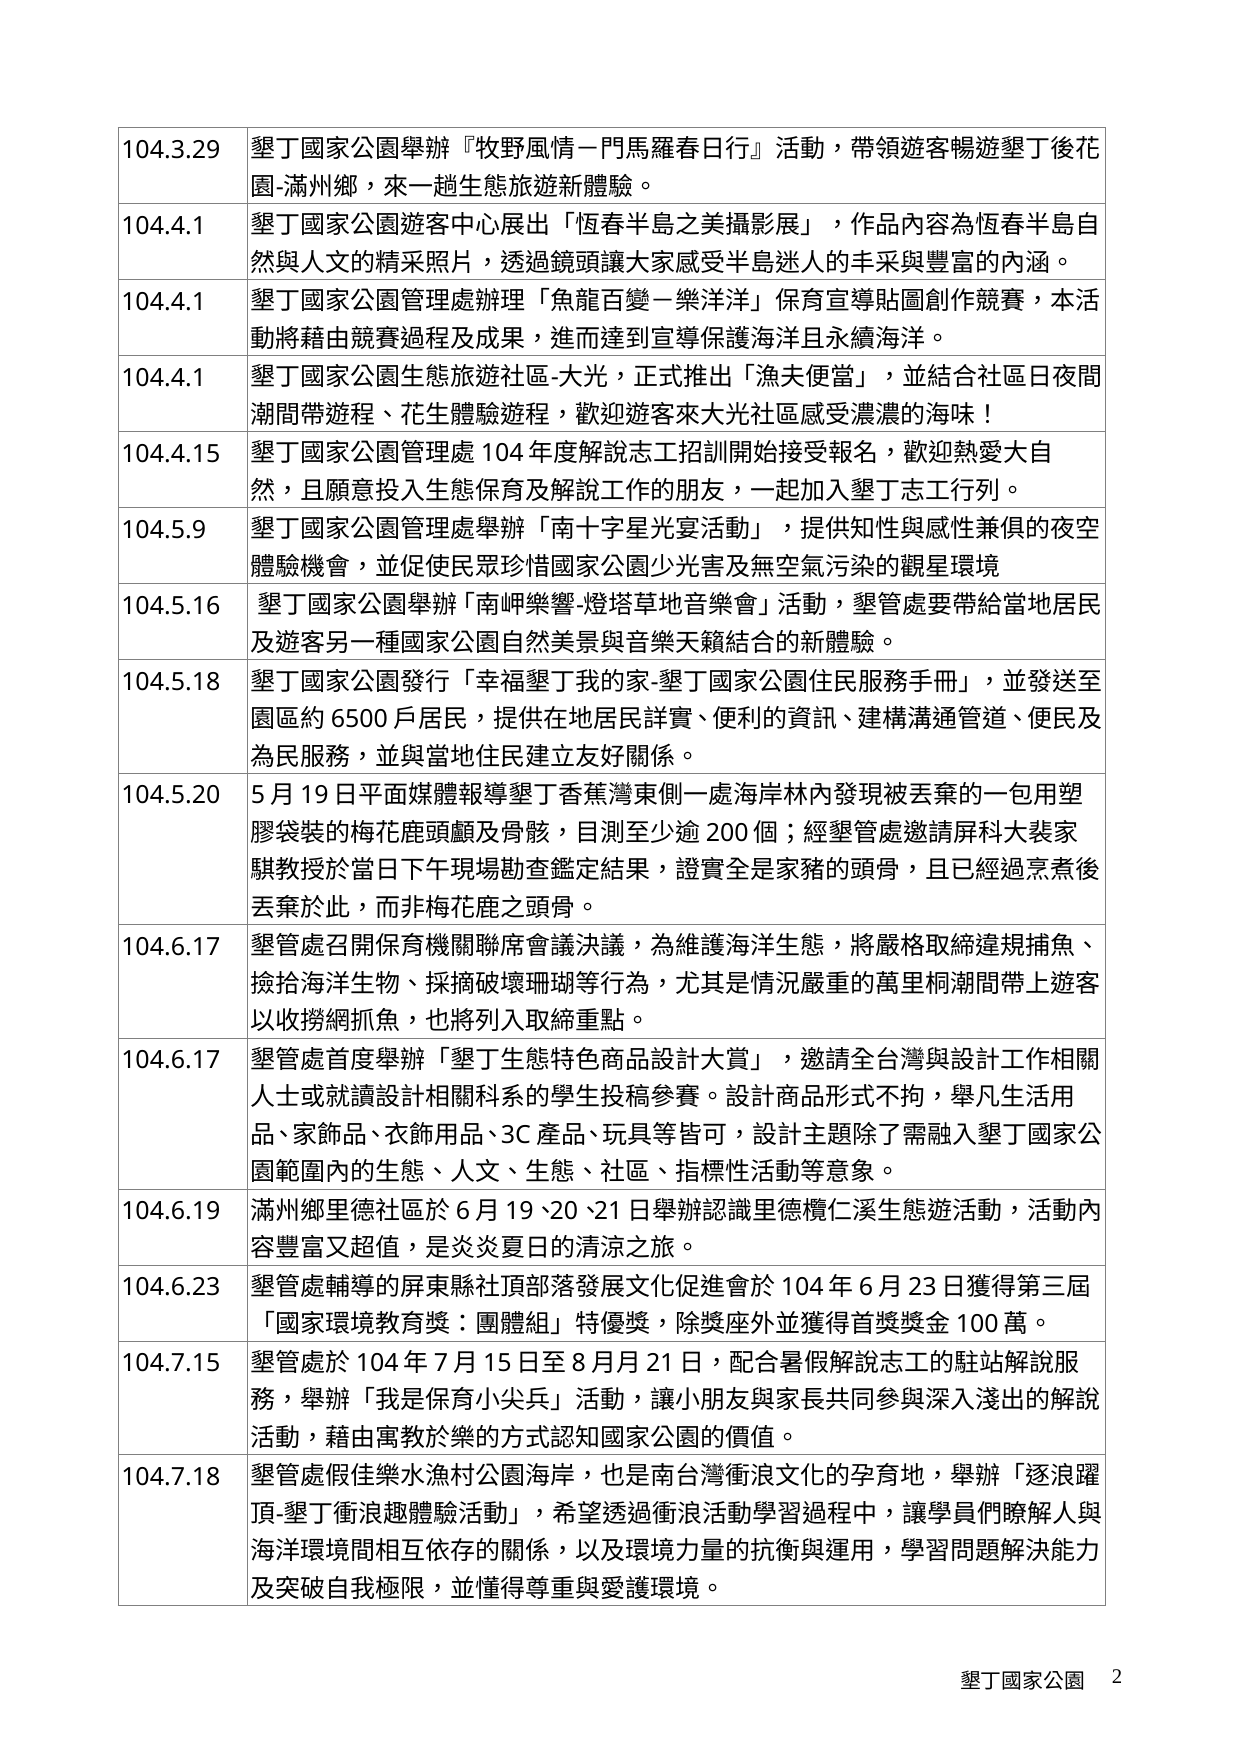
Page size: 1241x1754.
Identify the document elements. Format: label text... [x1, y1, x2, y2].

table_cell 104.4.1 [119, 204, 247, 279]
table_cell 墾丁國家公園遊客中心展出「恆春半島之美攝影展」，作品內容為恆春半島自然與人文的精采照片，透過鏡頭讓大家感受半島迷人的丰采與豐富的內涵。 [248, 204, 1105, 279]
table_cell 104.6.19 [119, 1190, 247, 1264]
table_cell [1106, 355, 1172, 431]
table_cell 104.4.1 [119, 356, 247, 431]
table_cell 墾管處輔導的屏東縣社頂部落發展文化促進會於104年6月23日獲得第三屆「國家環境教育獎：團體組」特優獎，除獎座外並獲得首獎獎金100萬。 [248, 1266, 1105, 1341]
table_cell [1106, 507, 1172, 583]
table_cell 104.4.1 [119, 280, 247, 355]
table_cell 5月19日平面媒體報導墾丁香蕉灣東側一處海岸林內發現被丟棄的一包用塑膠袋裝的梅花鹿頭顱及骨骸，目測至少逾200個；經墾管處邀請屏科大裴家騏教授於當日下午現場勘查鑑定結果，證實全是家豬的頭骨，且已經過烹煮後丟棄於此，而非梅花鹿之頭骨。 [248, 774, 1105, 924]
table_cell 104.4.15 [119, 432, 247, 507]
table_cell [1106, 1265, 1172, 1341]
table_cell 104.5.9 [119, 508, 247, 583]
table_cell 墾丁國家公園管理處104年度解說志工招訓開始接受報名，歡迎熱愛大自然，且願意投入生態保育及解說工作的朋友，一起加入墾丁志工行列。 [248, 432, 1105, 507]
table_cell [1106, 203, 1172, 279]
table_cell 104.6.17 [119, 925, 247, 1037]
table_cell [1106, 431, 1172, 507]
table_cell [1106, 1341, 1172, 1454]
table_cell 104.3.29 [119, 128, 247, 203]
table_cell 104.7.18 [119, 1455, 247, 1605]
table_cell [1106, 279, 1172, 355]
table_cell 104.5.18 [119, 660, 247, 773]
table_cell [1106, 127, 1172, 203]
table_cell 墾管處假佳樂水漁村公園海岸，也是南台灣衝浪文化的孕育地，舉辦「逐浪躍頂-墾丁衝浪趣體驗活動」，希望透過衝浪活動學習過程中，讓學員們瞭解人與海洋環境間相互依存的關係，以及環境力量的抗衡與運用，學習問題解決能力及突破自我極限，並懂得尊重與愛護環境。 [248, 1455, 1105, 1605]
table_cell 墾丁國家公園生態旅遊社區-大光，正式推出「漁夫便當」，並結合社區日夜間潮間帶遊程、花生體驗遊程，歡迎遊客來大光社區感受濃濃的海味！ [248, 356, 1105, 431]
table_cell 滿州鄉里德社區於6月19、20、21日舉辦認識里德欖仁溪生態遊活動，活動內容豐富又超值，是炎炎夏日的清涼之旅。 [248, 1190, 1105, 1264]
table_cell [1106, 773, 1172, 924]
table_cell 墾管處首度舉辦「墾丁生態特色商品設計大賞」，邀請全台灣與設計工作相關人士或就讀設計相關科系的學生投稿參賽。設計商品形式不拘，舉凡生活用品、家飾品、衣飾用品、3C產品、玩具等皆可，設計主題除了需融入墾丁國家公園範圍內的生態、人文、生態、社區、指標性活動等意象。 [248, 1039, 1105, 1188]
table_cell 104.7.15 [119, 1342, 247, 1454]
table_cell [1106, 924, 1172, 1037]
table_cell 104.6.23 [119, 1266, 247, 1341]
table_cell 墾丁國家公園管理處舉辦「南十字星光宴活動」，提供知性與感性兼俱的夜空體驗機會，並促使民眾珍惜國家公園少光害及無空氣污染的觀星環境 [248, 508, 1105, 583]
table_cell [1106, 1454, 1172, 1605]
table_cell 墾丁國家公園舉辦「南岬樂響-燈塔草地音樂會」活動，墾管處要帶給當地居民及遊客另一種國家公園自然美景與音樂天籟結合的新體驗。 [248, 584, 1105, 659]
table_cell 104.5.16 [119, 584, 247, 659]
table_cell [1106, 659, 1172, 773]
table_cell [1106, 1038, 1172, 1188]
table_cell [1106, 583, 1172, 659]
table_cell 墾丁國家公園舉辦『牧野風情－門馬羅春日行』活動，帶領遊客暢遊墾丁後花園-滿州鄉，來一趟生態旅遊新體驗。 [248, 128, 1105, 203]
table_cell 104.5.20 [119, 774, 247, 924]
table_cell 墾管處召開保育機關聯席會議決議，為維護海洋生態，將嚴格取締違規捕魚、撿拾海洋生物、採摘破壞珊瑚等行為，尤其是情況嚴重的萬里桐潮間帶上遊客以收撈網抓魚，也將列入取締重點。 [248, 925, 1105, 1037]
table_cell 104.6.17 [119, 1039, 247, 1188]
table_cell 墾管處於104年7月15日至8月月21日，配合暑假解說志工的駐站解說服務，舉辦「我是保育小尖兵」活動，讓小朋友與家長共同參與深入淺出的解說活動，藉由寓教於樂的方式認知國家公園的價值。 [248, 1342, 1105, 1454]
table_cell 墾丁國家公園發行 「幸福墾丁我的家-墾丁國家公園住民服務手冊」，並發送至園區約6500戶居民，提供在地居民詳實、便利的資訊、建構溝通管道、便民及為民服務，並與當地住民建立友好關係。 [248, 660, 1105, 773]
table_cell 墾丁國家公園管理處辦理「魚龍百變－樂洋洋」保育宣導貼圖創作競賽，本活動將藉由競賽過程及成果，進而達到宣導保護海洋且永續海洋。 [248, 280, 1105, 355]
table_cell [1106, 1189, 1172, 1264]
